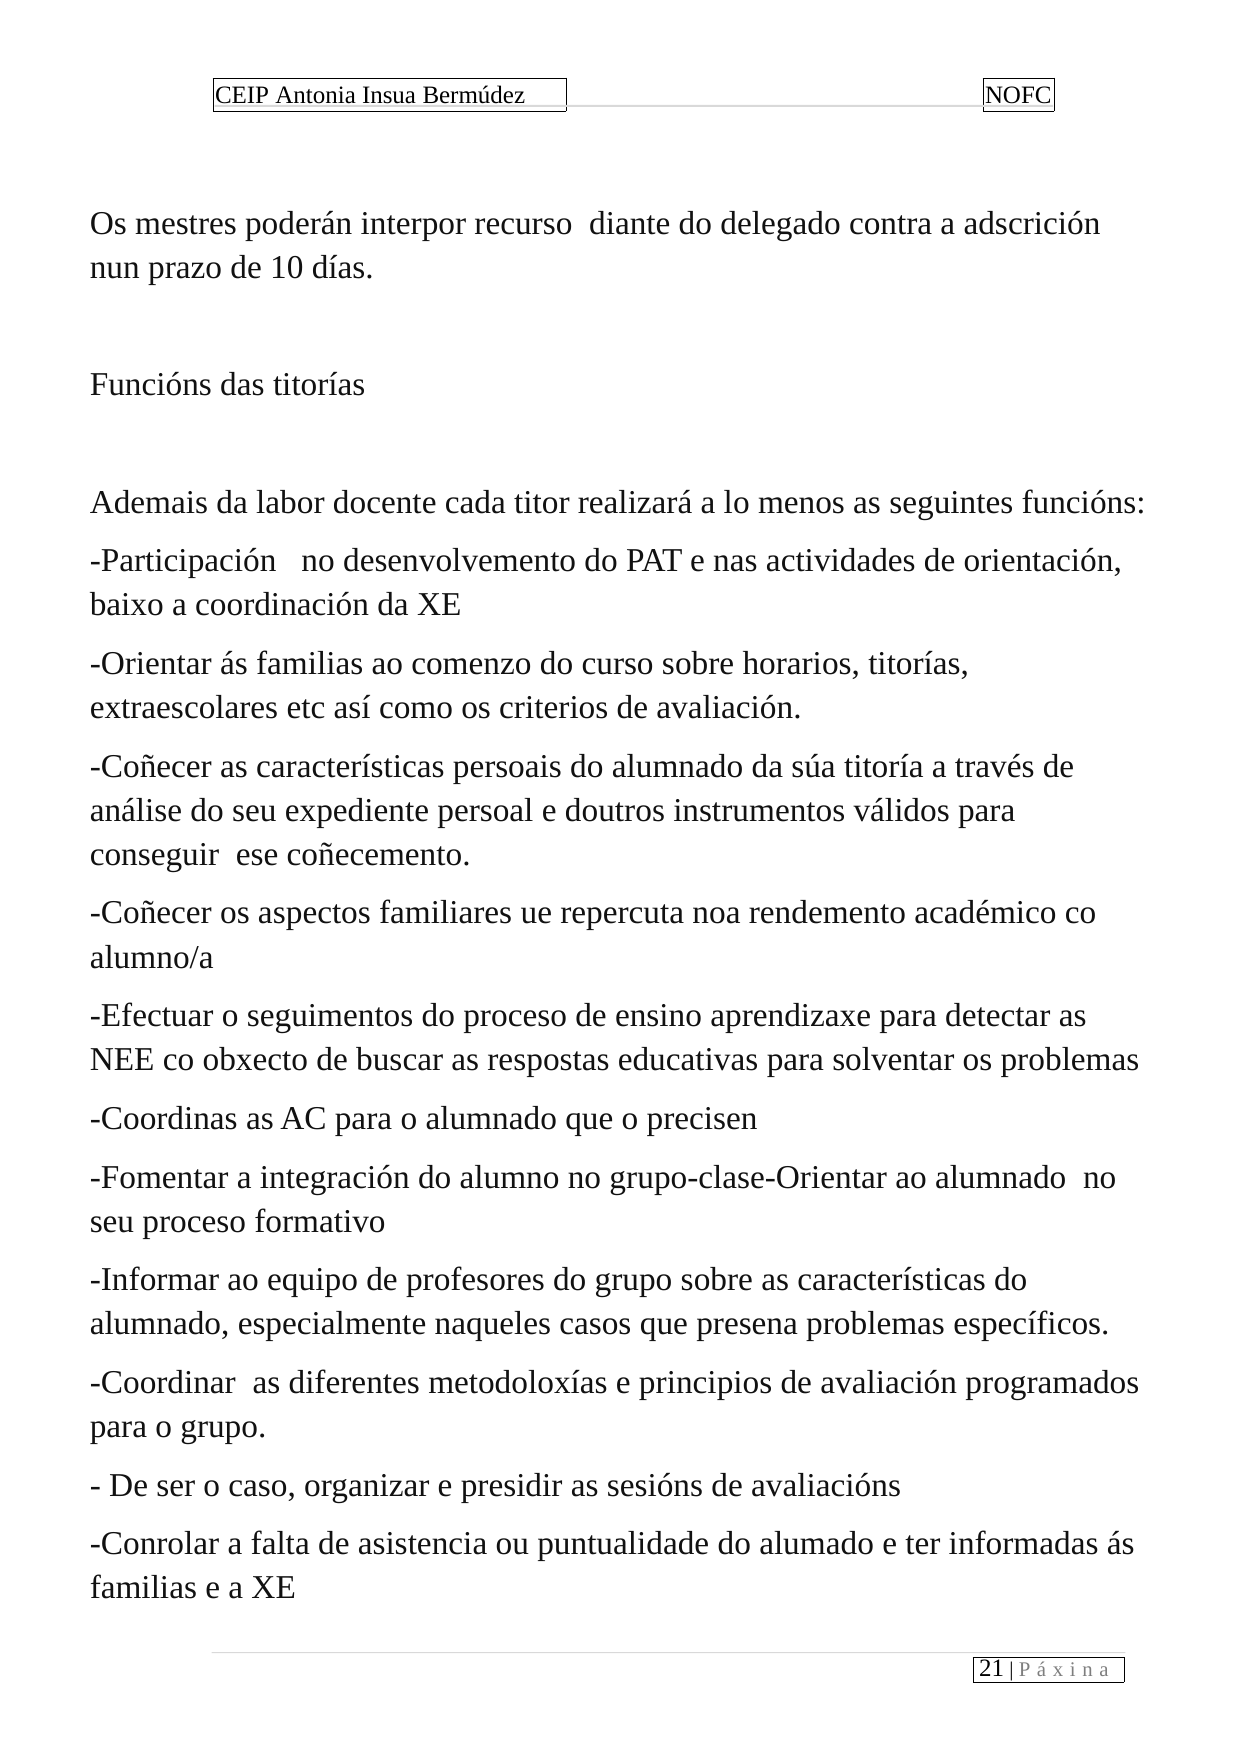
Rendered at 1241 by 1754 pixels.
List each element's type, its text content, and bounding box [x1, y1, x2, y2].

text Funcións das titorías [89, 365, 1153, 403]
text -Fomentar a integración do alumno no grupo-clase-Orientar ao alumnado no seu proceso formativo [89, 1157, 1153, 1239]
text -Participación no desenvolvemento do PAT e nas actividades de orientación, baixo a coordinación da XE [89, 541, 1153, 623]
text Os mestres poderán interpor recurso diante do delegado contra a adscrición nun prazo de 10 días. [89, 203, 1153, 286]
text -Orientar ás familias ao comenzo do curso sobre horarios, titorías, extraescolares etc así como os criterios de avaliación. [89, 643, 1153, 726]
text -Coñecer as características persoais do alumnado da súa titoría a través de análise do seu expediente persoal e doutros instrumentos válidos para conseguir ese coñecemento. [89, 746, 1153, 872]
text -Coñecer os aspectos familiares ue repercuta noa rendemento académico co alumno/a [89, 893, 1153, 975]
text -Coordinas as AC para o alumnado que o precisen [89, 1098, 1153, 1137]
text Ademais da labor docente cada titor realizará a lo menos as seguintes funcións: [89, 482, 1153, 520]
text -Efectuar o seguimentos do proceso de ensino aprendizaxe para detectar as NEE co obxecto de buscar as respostas educativas para solventar os problemas [89, 996, 1153, 1078]
text -Informar ao equipo de profesores do grupo sobre as características do alumnado, especialmente naqueles casos que presena problemas específicos. [89, 1259, 1153, 1342]
text -Coordinar as diferentes metodoloxías e principios de avaliación programados para o grupo. [89, 1362, 1153, 1445]
text -Conrolar a falta de asistencia ou puntualidade do alumado e ter informadas ás familias e a XE [89, 1524, 1153, 1606]
text - De ser o caso, organizar e presidir as sesións de avaliacións [89, 1465, 1153, 1503]
